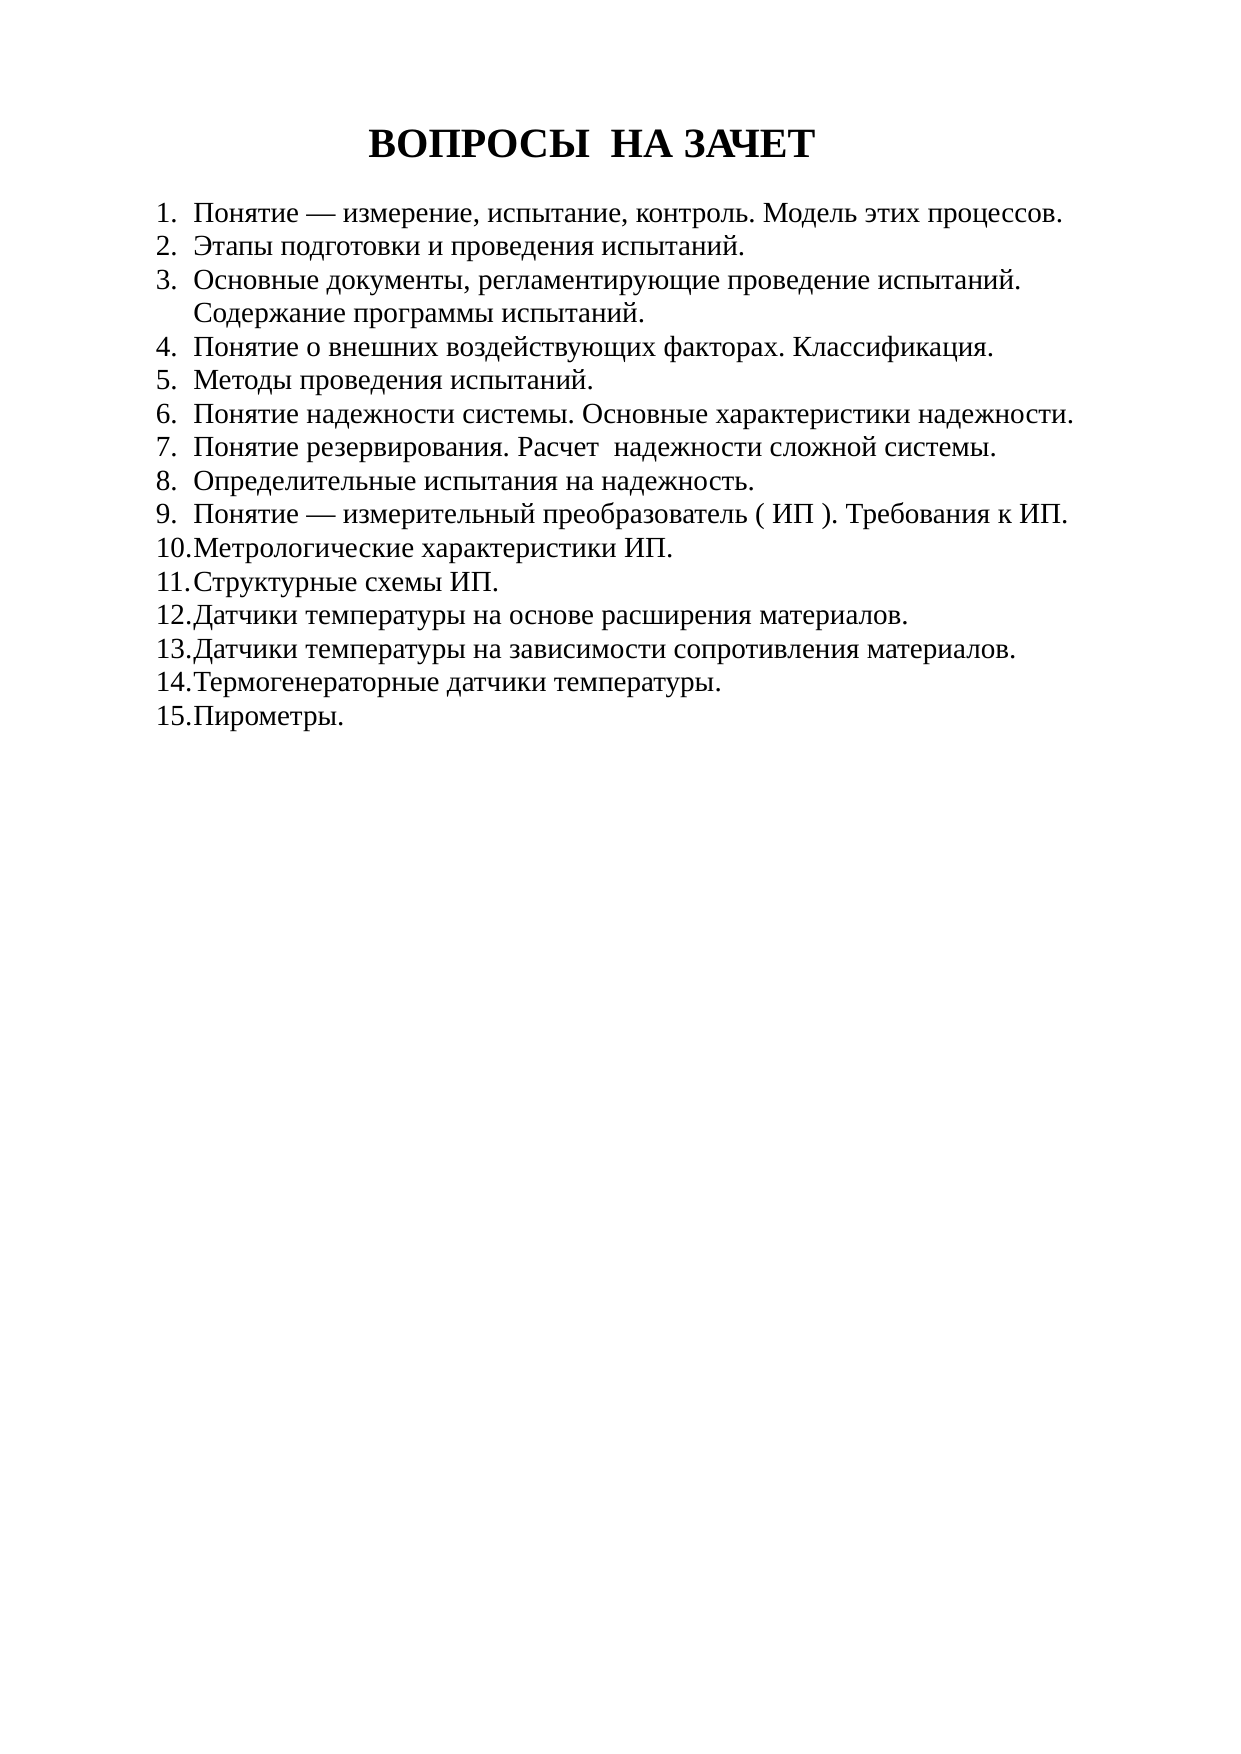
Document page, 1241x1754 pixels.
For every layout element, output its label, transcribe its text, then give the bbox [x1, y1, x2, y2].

list Определительные испытания на надежность. [156, 463, 1122, 497]
text ВОПРОСЫ НА ЗАЧЕТ [118, 118, 1122, 166]
list Понятие о внешних воздействующих факторах. Классификация. [156, 329, 1122, 362]
list Датчики температуры на основе расширения материалов. [156, 597, 1122, 631]
list Методы проведения испытаний. [156, 362, 1122, 396]
list Основные документы, регламентирующие проведение испытаний. Содержание программы испытаний. [156, 262, 1122, 329]
list Понятие надежности системы. Основные характеристики надежности. [156, 396, 1122, 429]
list Датчики температуры на зависимости сопротивления материалов. [156, 631, 1122, 664]
list Понятие резервирования. Расчет надежности сложной системы. [156, 429, 1122, 463]
list Понятие — измерение, испытание, контроль. Модель этих процессов. [156, 195, 1122, 228]
list Пирометры. [156, 698, 1122, 731]
list Понятие — измерительный преобразователь ( ИП ). Требования к ИП. [156, 497, 1122, 530]
list Термогенераторные датчики температуры. [156, 664, 1122, 698]
list Структурные схемы ИП. [156, 564, 1122, 597]
list Метрологические характеристики ИП. [156, 530, 1122, 564]
list Этапы подготовки и проведения испытаний. [156, 228, 1122, 262]
